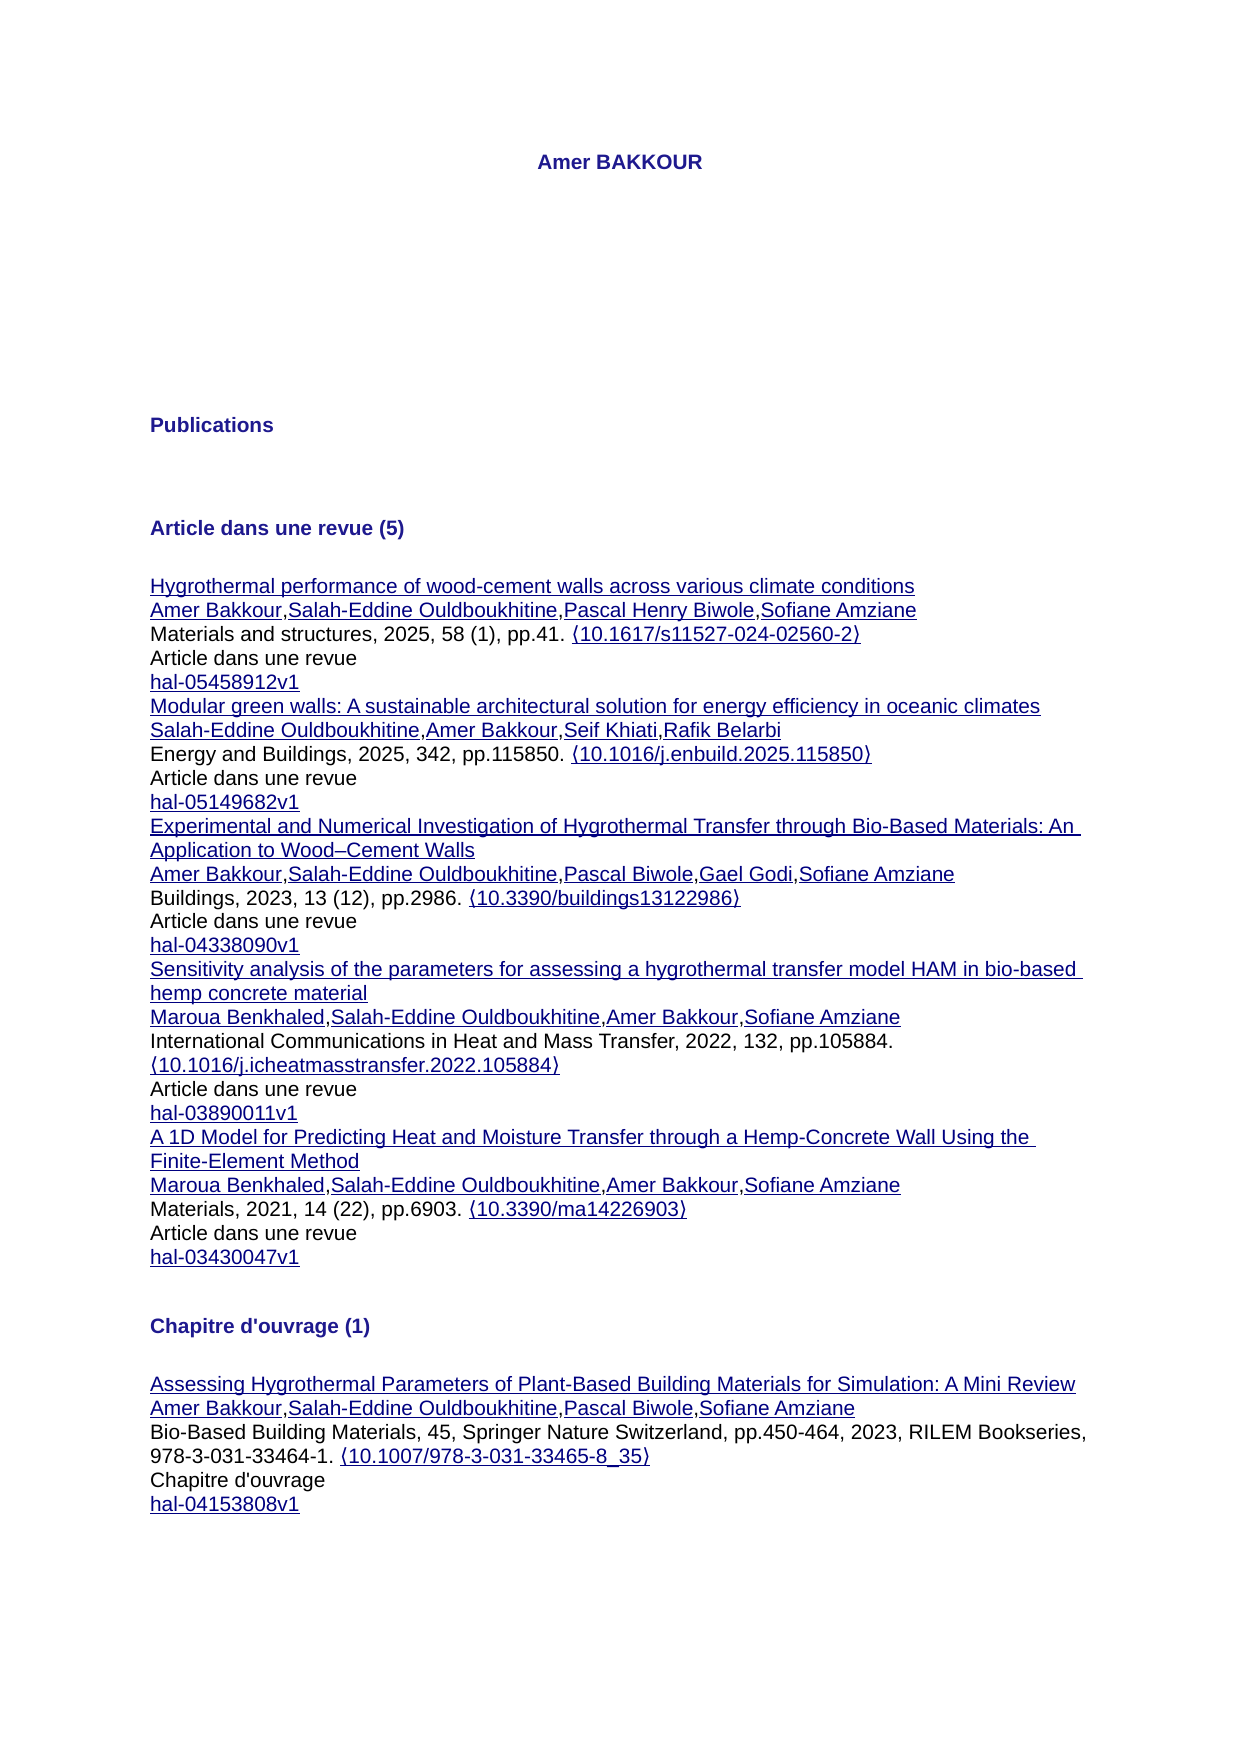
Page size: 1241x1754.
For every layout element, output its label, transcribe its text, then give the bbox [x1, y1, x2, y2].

table_header Assessing Hygrothermal Parameters of Plant-Based Building Materials for Simulation: A Mini Review Amer Bakkour,Salah-Eddine Ouldboukhitine,Pascal Biwole,Sofiane Amziane Bio-Based Building Materials, 45, Springer Nature Switzerland, pp.450-464, 2023, RILEM Bookseries, 978-3-031-33464-1. ⟨10.1007/978-3-031-33465-8_35⟩ Chapitre d'ouvrage hal-04153808v1 [150, 1372, 1090, 1516]
table_cell Experimental and Numerical Investigation of Hygrothermal Transfer through Bio-Based Materials: An Application to Wood–Cement Walls Amer Bakkour,Salah-Eddine Ouldboukhitine,Pascal Biwole,Gael Godi,Sofiane Amziane Buildings, 2023, 13 (12), pp.2986. ⟨10.3390/buildings13122986⟩ Article dans une revue hal-04338090v1 [150, 814, 1090, 957]
table_cell Sensitivity analysis of the parameters for assessing a hygrothermal transfer model HAM in bio-based hemp concrete material Maroua Benkhaled,Salah-Eddine Ouldboukhitine,Amer Bakkour,Sofiane Amziane International Communications in Heat and Mass Transfer, 2022, 132, pp.105884. ⟨10.1016/j.icheatmasstransfer.2022.105884⟩ Article dans une revue hal-03890011v1 [150, 957, 1090, 1125]
table_cell Modular green walls: A sustainable architectural solution for energy efficiency in oceanic climates Salah-Eddine Ouldboukhitine,Amer Bakkour,Seif Khiati,Rafik Belarbi Energy and Buildings, 2025, 342, pp.115850. ⟨10.1016/j.enbuild.2025.115850⟩ Article dans une revue hal-05149682v1 [150, 694, 1090, 813]
subtitle Article dans une revue (5) [150, 516, 1090, 539]
subtitle Publications [150, 412, 1090, 436]
subtitle Amer BAKKOUR [150, 150, 1090, 174]
subtitle Chapitre d'ouvrage (1) [150, 1313, 1090, 1337]
table_header Hygrothermal performance of wood-cement walls across various climate conditions Amer Bakkour,Salah-Eddine Ouldboukhitine,Pascal Henry Biwole,Sofiane Amziane Materials and structures, 2025, 58 (1), pp.41. ⟨10.1617/s11527-024-02560-2⟩ Article dans une revue hal-05458912v1 [150, 574, 1090, 694]
table_cell A 1D Model for Predicting Heat and Moisture Transfer through a Hemp-Concrete Wall Using the Finite-Element Method Maroua Benkhaled,Salah-Eddine Ouldboukhitine,Amer Bakkour,Sofiane Amziane Materials, 2021, 14 (22), pp.6903. ⟨10.3390/ma14226903⟩ Article dans une revue hal-03430047v1 [150, 1125, 1090, 1269]
